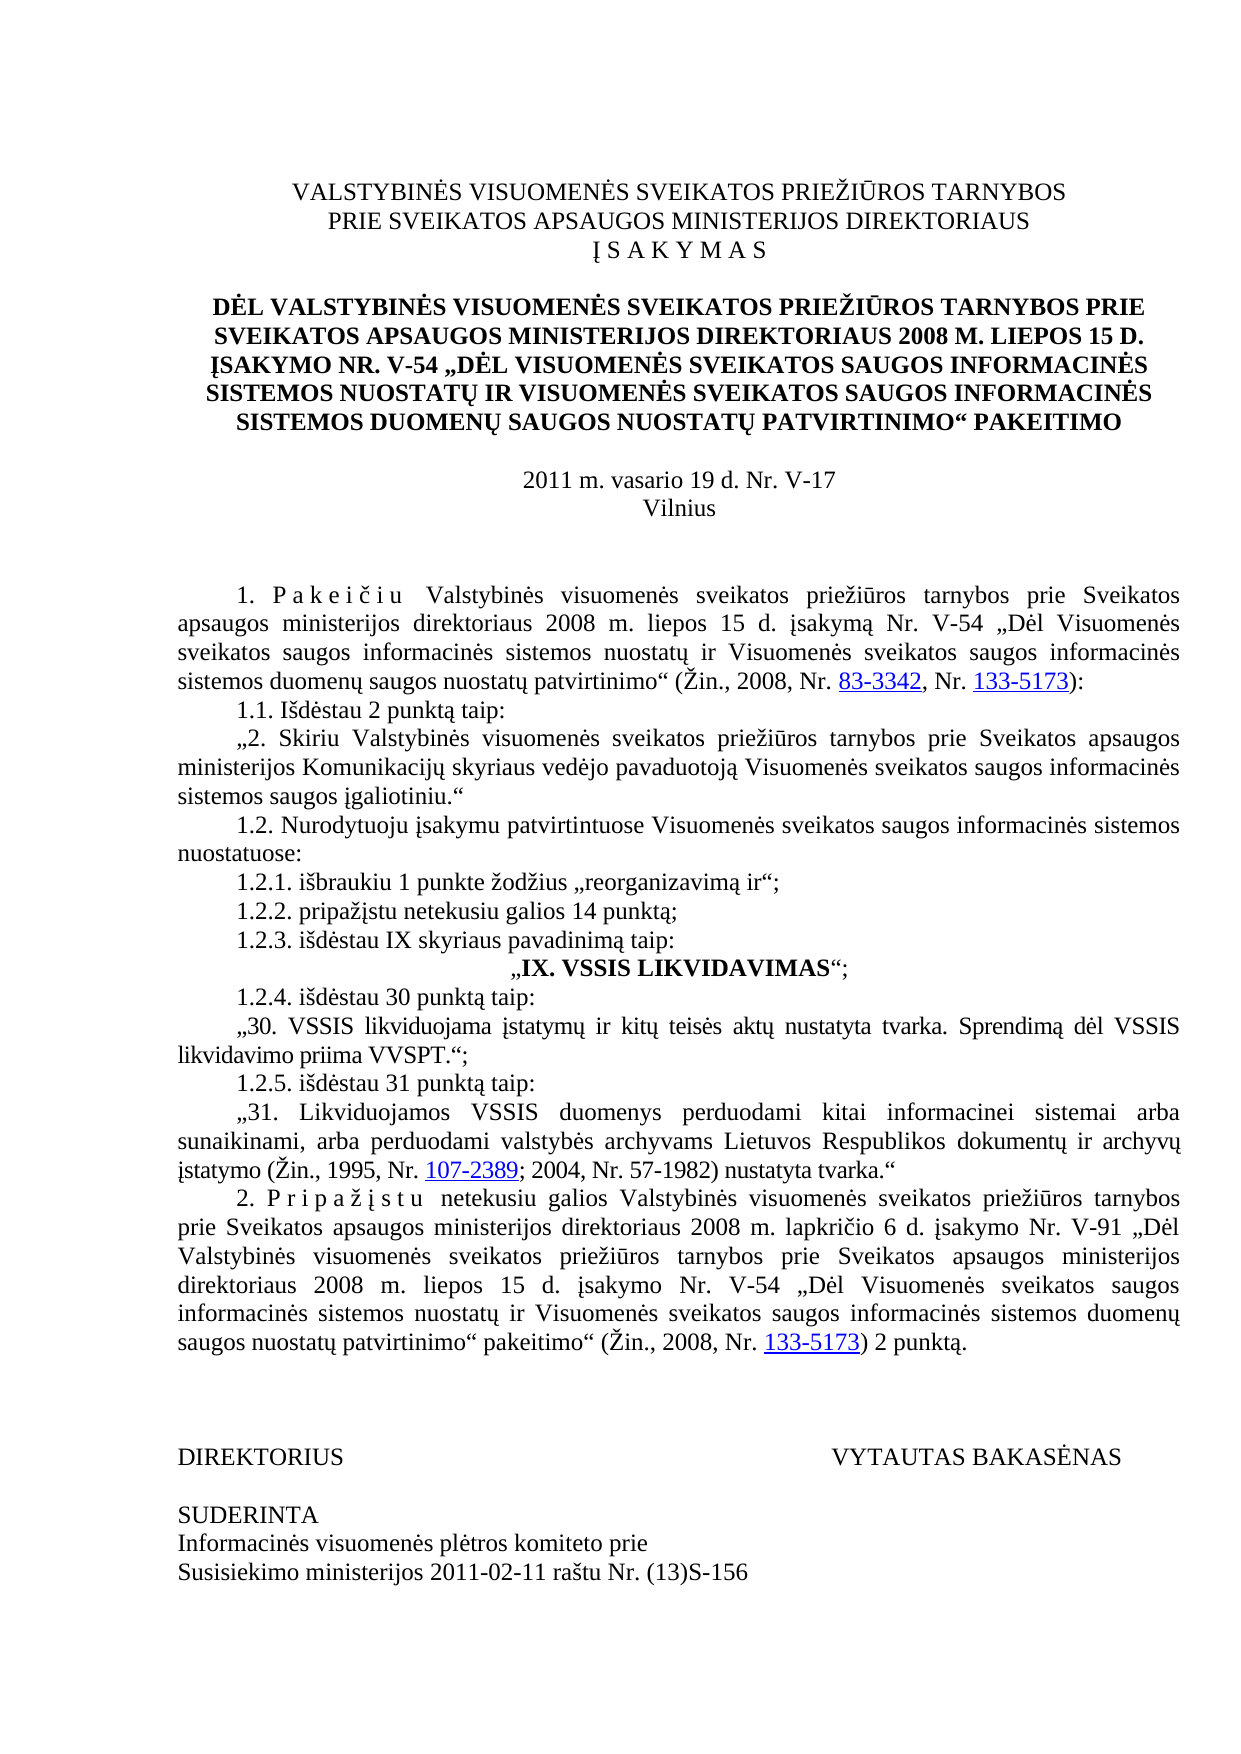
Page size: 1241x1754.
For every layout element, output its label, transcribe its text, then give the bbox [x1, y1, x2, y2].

text 2. Pripažįstu netekusiu galios Valstybinės visuomenės sveikatos priežiūros tarnybos prie Sveikatos apsaugos ministerijos direktoriaus 2008 m. lapkričio 6 d. įsakymo Nr. V-91 „Dėl Valstybinės visuomenės sveikatos priežiūros tarnybos prie Sveikatos apsaugos ministerijos direktoriaus 2008 m. liepos 15 d. įsakymo Nr. V-54 „Dėl Visuomenės sveikatos saugos informacinės sistemos nuostatų ir Visuomenės sveikatos saugos informacinės sistemos duomenų saugos nuostatų patvirtinimo“ pakeitimo“ (Žin., 2008, Nr. 133-5173) 2 punktą. [177, 1183, 1181, 1356]
text 1.2.2. pripažįstu netekusiu galios 14 punktą; [177, 896, 1181, 925]
text „31. Likviduojamos VSSIS duomenys perduodami kitai informacinei sistemai arba sunaikinami, arba perduodami valstybės archyvams Lietuvos Respublikos dokumentų ir archyvų įstatymo (Žin., 1995, Nr. 107-2389; 2004, Nr. 57-1982) nustatyta tvarka.“ [177, 1097, 1181, 1183]
text „IX. VSSIS LIKVIDAVIMAS“; [177, 953, 1181, 982]
text 2011 m. vasario 19 d. Nr. V-17 [177, 465, 1181, 493]
text ĮSAKYMAS [177, 235, 1181, 263]
text „2. Skiriu Valstybinės visuomenės sveikatos priežiūros tarnybos prie Sveikatos apsaugos ministerijos Komunikacijų skyriaus vedėjo pavaduotoją Visuomenės sveikatos saugos informacinės sistemos saugos įgaliotiniu.“ [177, 723, 1181, 810]
text 1.2.3. išdėstau IX skyriaus pavadinimą taip: [177, 925, 1181, 953]
text Informacinės visuomenės plėtros komiteto prie [177, 1528, 1181, 1557]
text „30. VSSIS likviduojama įstatymų ir kitų teisės aktų nustatyta tvarka. Sprendimą dėl VSSIS likvidavimo priima VVSPT.“; [177, 1011, 1181, 1068]
text PRIE SVEIKATOS APSAUGOS MINISTERIJOS DIREKTORIAUS [177, 206, 1181, 235]
text 1.1. Išdėstau 2 punktą taip: [177, 695, 1181, 723]
text 1. Pakeičiu Valstybinės visuomenės sveikatos priežiūros tarnybos prie Sveikatos apsaugos ministerijos direktoriaus 2008 m. liepos 15 d. įsakymą Nr. V-54 „Dėl Visuomenės sveikatos saugos informacinės sistemos nuostatų ir Visuomenės sveikatos saugos informacinės sistemos duomenų saugos nuostatų patvirtinimo“ (Žin., 2008, Nr. 83-3342, Nr. 133-5173): [177, 580, 1181, 695]
text 1.2.5. išdėstau 31 punktą taip: [177, 1068, 1181, 1097]
text Direktorius Vytautas Bakasėnas [177, 1442, 1181, 1471]
text VALSTYBINĖS VISUOMENĖS SVEIKATOS PRIEŽIŪROS TARNYBOS [177, 177, 1181, 206]
text 1.2. Nurodytuoju įsakymu patvirtintuose Visuomenės sveikatos saugos informacinės sistemos nuostatuose: [177, 810, 1181, 867]
text DĖL VALSTYBINĖS VISUOMENĖS SVEIKATOS PRIEŽIŪROS TARNYBOS PRIE SVEIKATOS APSAUGOS MINISTERIJOS DIREKTORIAUS 2008 m. LIEPOS 15 d. ĮSAKYMO Nr. V-54 „DĖL VISUOMENĖS SVEIKATOS SAUGOS INFORMACINĖS SISTEMOS NUOSTATŲ IR VISUOMENĖS SVEIKATOS SAUGOS INFORMACINĖS SISTEMOS DUOMENŲ SAUGOS NUOSTATŲ PATVIRTINIMO“ PAKEITIMO [177, 292, 1181, 436]
text 1.2.1. išbraukiu 1 punkte žodžius „reorganizavimą ir“; [177, 867, 1181, 896]
text Susisiekimo ministerijos 2011-02-11 raštu Nr. (13)S-156 [177, 1557, 1181, 1586]
text 1.2.4. išdėstau 30 punktą taip: [177, 982, 1181, 1011]
text Vilnius [177, 493, 1181, 522]
text SUDERINTA [177, 1500, 1181, 1528]
